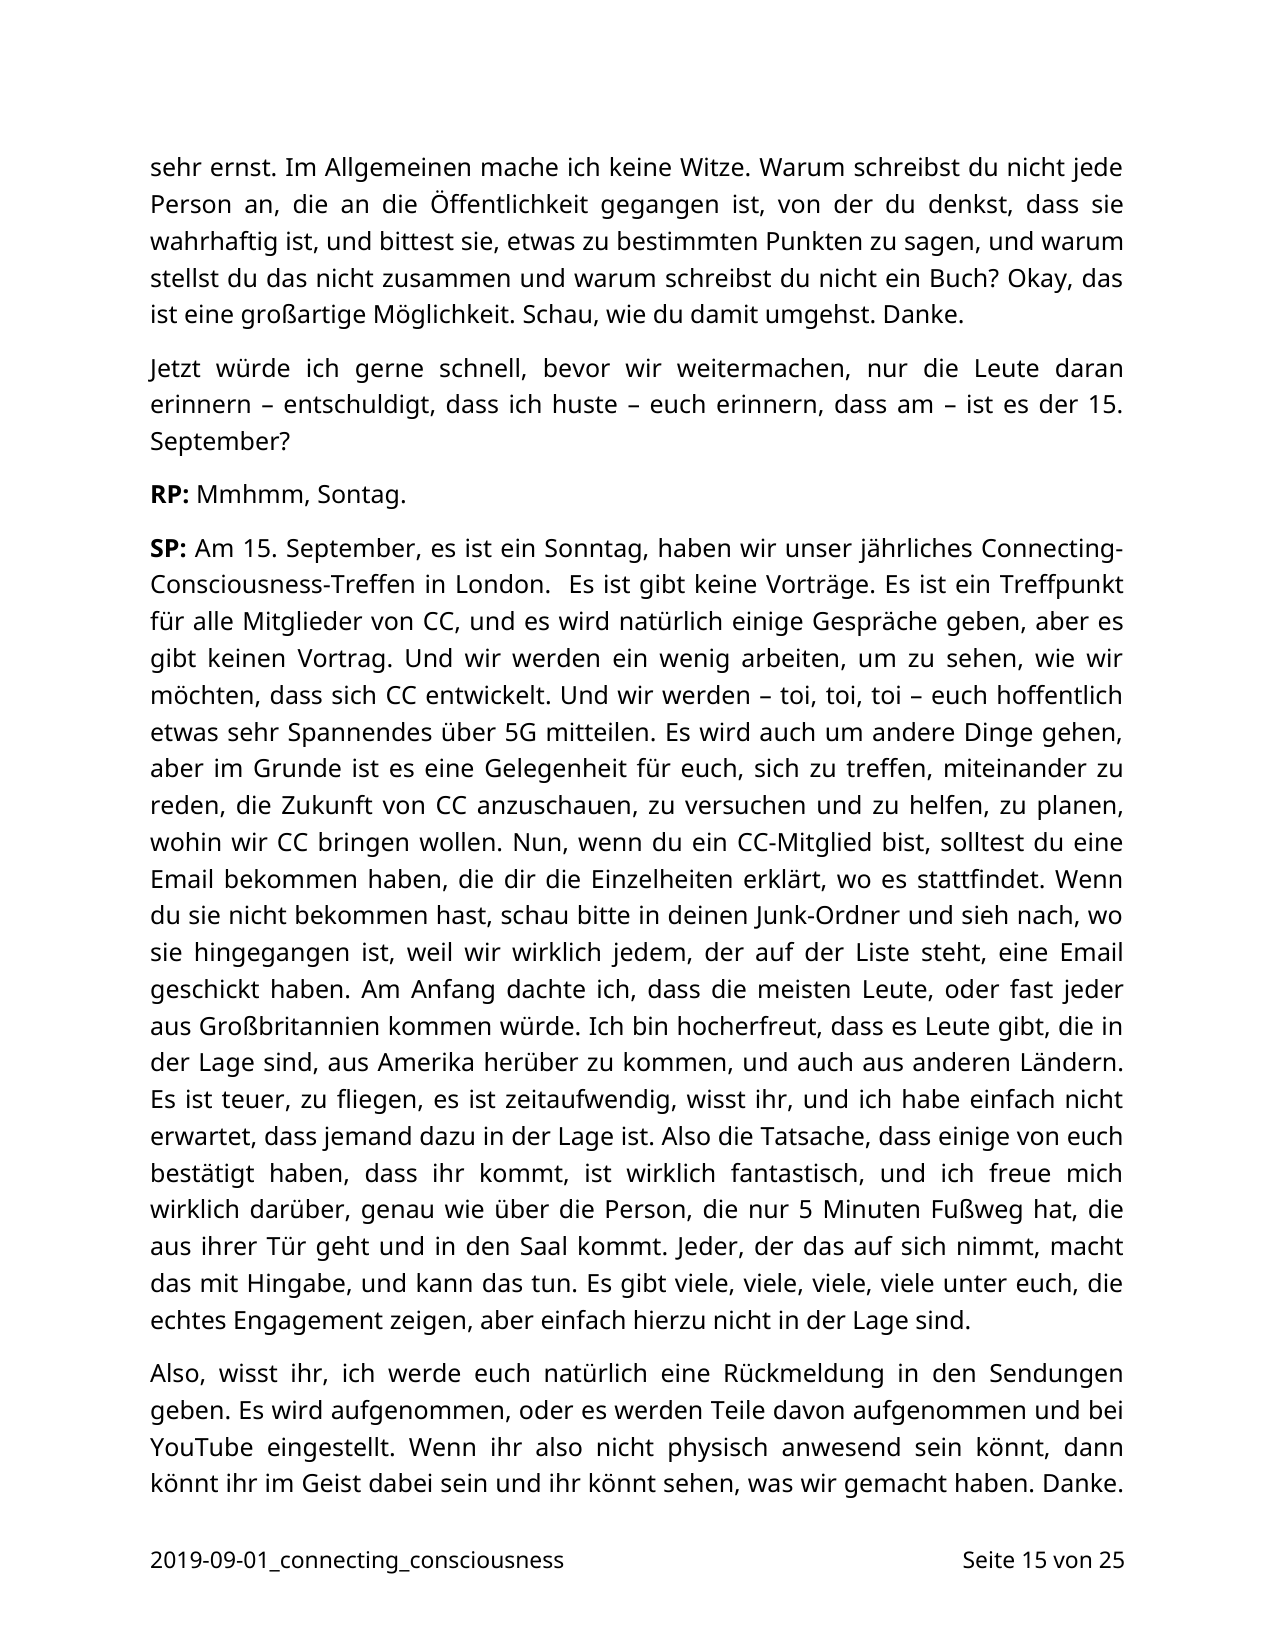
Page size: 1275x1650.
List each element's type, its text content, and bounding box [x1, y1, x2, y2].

text Also, wisst ihr, ich werde euch natürlich eine Rückmeldung in den Sendungen geben. Es wird aufgenommen, oder es werden Teile davon aufgenommen und bei YouTube eingestellt. Wenn ihr also nicht physisch anwesend sein könnt, dann könnt ihr im Geist dabei sein und ihr könnt sehen, was wir gemacht haben. Danke. [150, 1356, 1125, 1500]
text RP: Mmhmm, Sontag. [150, 477, 1125, 511]
text sehr ernst. Im Allgemeinen mache ich keine Witze. Warum schreibst du nicht jede Person an, die an die Öffentlichkeit gegangen ist, von der du denkst, dass sie wahrhaftig ist, und bittest sie, etwas zu bestimmten Punkten zu sagen, und warum stellst du das nicht zusammen und warum schreibst du nicht ein Buch? Okay, das ist eine großartige Möglichkeit. Schau, wie du damit umgehst. Danke. [150, 150, 1125, 331]
text Jetzt würde ich gerne schnell, bevor wir weitermachen, nur die Leute daran erinnern – entschuldigt, dass ich huste – euch erinnern, dass am – ist es der 15. September? [150, 350, 1125, 458]
text SP: Am 15. September, es ist ein Sonntag, haben wir unser jährliches Connecting-Consciousness-Treffen in London. Es ist gibt keine Vorträge. Es ist ein Treffpunkt für alle Mitglieder von CC, und es wird natürlich einige Gespräche geben, aber es gibt keinen Vortrag. Und wir werden ein wenig arbeiten, um zu sehen, wie wir möchten, dass sich CC entwickelt. Und wir werden – toi, toi, toi – euch hoffentlich etwas sehr Spannendes über 5G mitteilen. Es wird auch um andere Dinge gehen, aber im Grunde ist es eine Gelegenheit für euch, sich zu treffen, miteinander zu reden, die Zukunft von CC anzuschauen, zu versuchen und zu helfen, zu planen, wohin wir CC bringen wollen. Nun, wenn du ein CC-Mitglied bist, solltest du eine Email bekommen haben, die dir die Einzelheiten erklärt, wo es stattfindet. Wenn du sie nicht bekommen hast, schau bitte in deinen Junk-Ordner und sieh nach, wo sie hingegangen ist, weil wir wirklich jedem, der auf der Liste steht, eine Email geschickt haben. Am Anfang dachte ich, dass die meisten Leute, oder fast jeder aus Großbritannien kommen würde. Ich bin hocherfreut, dass es Leute gibt, die in der Lage sind, aus Amerika herüber zu kommen, und auch aus anderen Ländern. Es ist teuer, zu fliegen, es ist zeitaufwendig, wisst ihr, und ich habe einfach nicht erwartet, dass jemand dazu in der Lage ist. Also die Tatsache, dass einige von euch bestätigt haben, dass ihr kommt, ist wirklich fantastisch, und ich freue mich wirklich darüber, genau wie über die Person, die nur 5 Minuten Fußweg hat, die aus ihrer Tür geht und in den Saal kommt. Jeder, der das auf sich nimmt, macht das mit Hingabe, und kann das tun. Es gibt viele, viele, viele, viele unter euch, die echtes Engagement zeigen, aber einfach hierzu nicht in der Lage sind. [150, 530, 1125, 1337]
